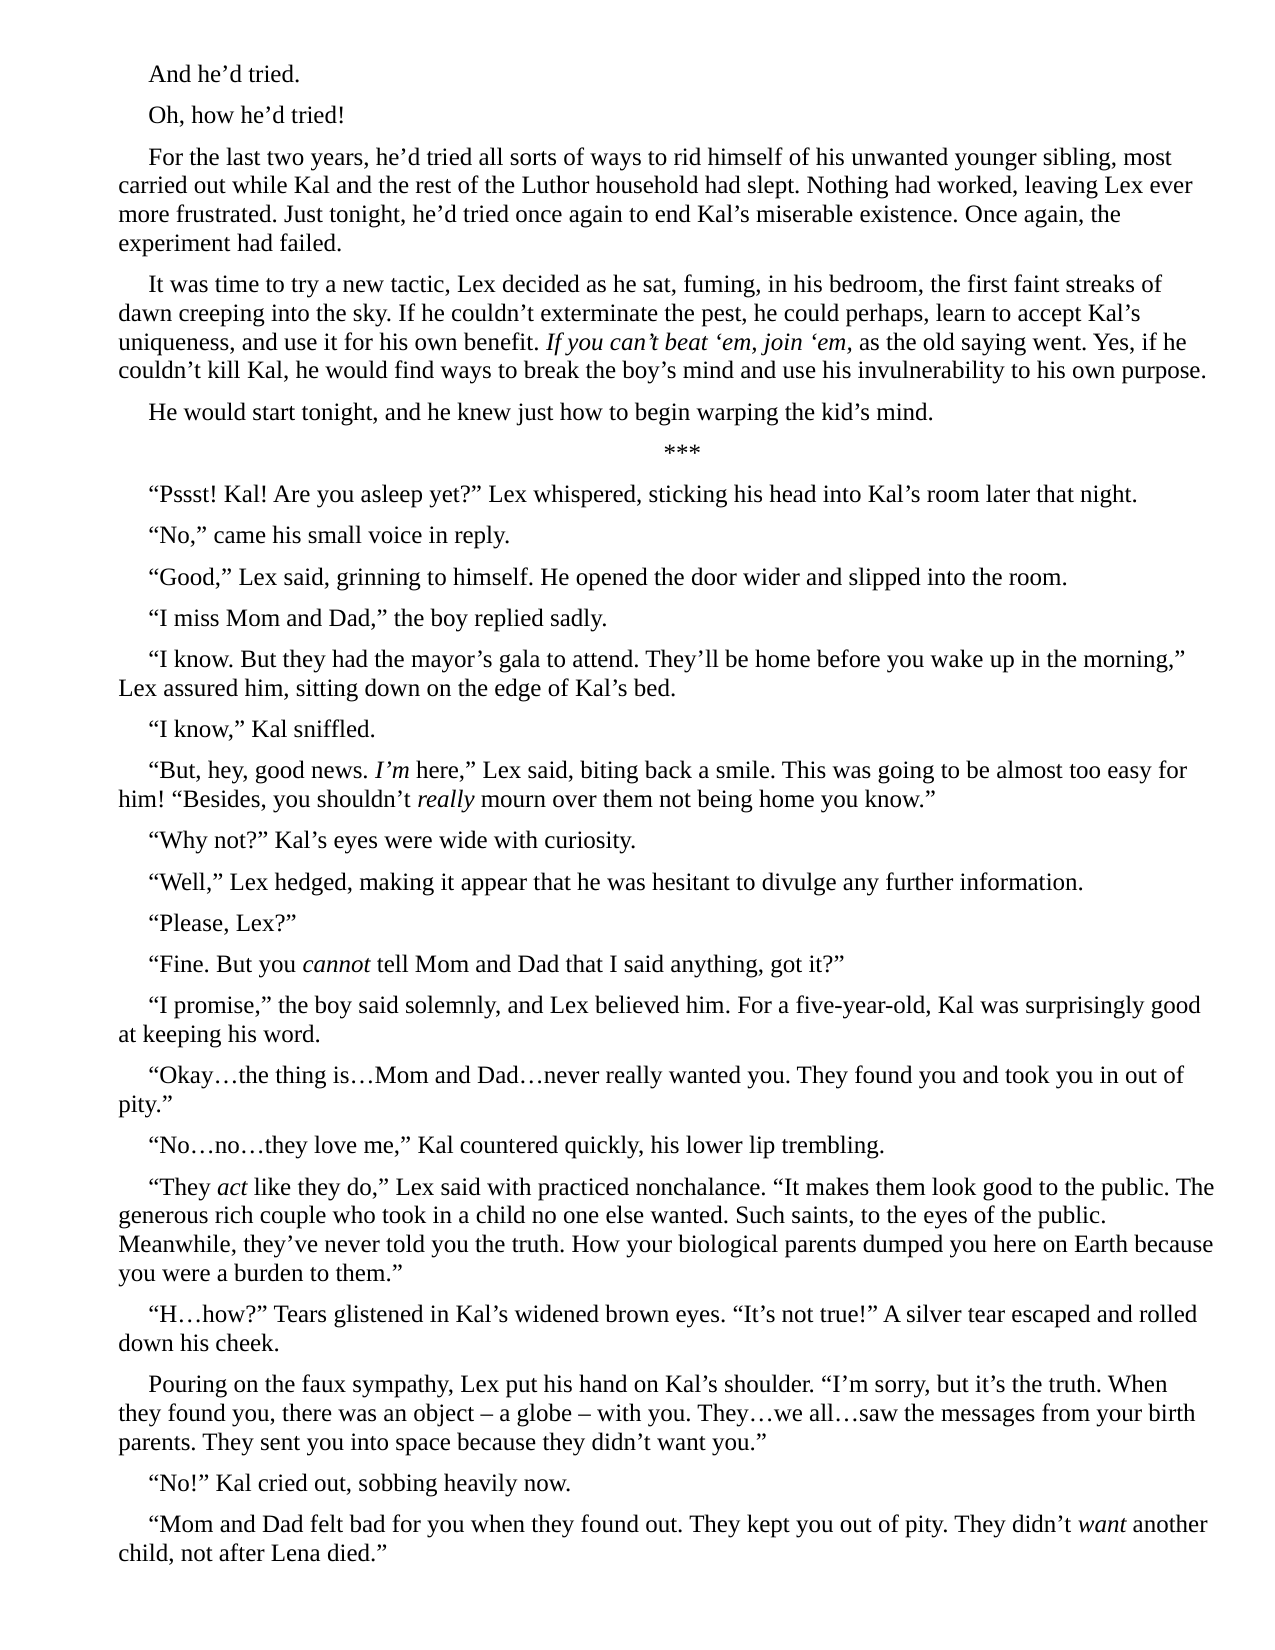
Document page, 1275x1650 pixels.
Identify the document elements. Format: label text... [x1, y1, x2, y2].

text “I miss Mom and Dad,” the boy replied sadly. [118, 603, 1216, 632]
text “I know,” Kal sniffled. [118, 714, 1216, 743]
text Pouring on the faux sympathy, Lex put his hand on Kal’s shoulder. “I’m sorry, but it’s the truth. When they found you, there was an object – a globe – with you. They…we all…saw the messages from your birth parents. They sent you into space because they didn’t want you.” [118, 1369, 1216, 1455]
text “H…how?” Tears glistened in Kal’s widened brown eyes. “It’s not true!” A silver tear escaped and rolled down his cheek. [118, 1299, 1216, 1357]
text He would start tonight, and he knew just how to begin warping the kid’s mind. [118, 397, 1216, 425]
text “They act like they do,” Lex said with practiced nonchalance. “It makes them look good to the public. The generous rich couple who took in a child no one else wanted. Such saints, to the eyes of the public. Meanwhile, they’ve never told you the truth. How your biological parents dumped you here on Earth because you were a burden to them.” [118, 1172, 1216, 1287]
text “Pssst! Kal! Are you asleep yet?” Lex whispered, sticking his head into Kal’s room later that night. [118, 479, 1216, 508]
text For the last two years, he’d tried all sorts of ways to rid himself of his unwanted younger sibling, most carried out while Kal and the rest of the Luthor household had slept. Nothing had worked, leaving Lex ever more frustrated. Just tonight, he’d tried once again to end Kal’s miserable existence. Once again, the experiment had failed. [118, 142, 1216, 257]
text “Why not?” Kal’s eyes were wide with curiosity. [118, 825, 1216, 854]
text “Well,” Lex hedged, making it appear that he was hesitant to divulge any further information. [118, 867, 1216, 895]
text “No,” came his small voice in reply. [118, 520, 1216, 549]
text “No…no…they love me,” Kal countered quickly, his lower lip trembling. [118, 1130, 1216, 1159]
text *** [118, 438, 1216, 467]
text “Good,” Lex said, grinning to himself. He opened the door wider and slipped into the room. [118, 562, 1216, 590]
text “Fine. But you cannot tell Mom and Dad that I said anything, got it?” [118, 949, 1216, 978]
text “No!” Kal cried out, sobbing heavily now. [118, 1468, 1216, 1497]
text Oh, how he’d tried! [118, 100, 1216, 129]
text It was time to try a new tactic, Lex decided as he sat, fuming, in his bedroom, the first faint streaks of dawn creeping into the sky. If he couldn’t exterminate the pest, he could perhaps, learn to accept Kal’s uniqueness, and use it for his own benefit. If you can’t beat ‘em, join ‘em, as the old saying went. Yes, if he couldn’t kill Kal, he would find ways to break the boy’s mind and use his invulnerability to his own purpose. [118, 269, 1216, 384]
text And he’d tried. [118, 59, 1216, 88]
text “Okay…the thing is…Mom and Dad…never really wanted you. They found you and took you in out of pity.” [118, 1060, 1216, 1118]
text “I know. But they had the mayor’s gala to attend. They’ll be home before you wake up in the morning,” Lex assured him, sitting down on the edge of Kal’s bed. [118, 644, 1216, 702]
text “I promise,” the boy said solemnly, and Lex believed him. For a five-year-old, Kal was surprisingly good at keeping his word. [118, 990, 1216, 1048]
text “Please, Lex?” [118, 908, 1216, 937]
text “But, hey, good news. I’m here,” Lex said, biting back a smile. This was going to be almost too easy for him! “Besides, you shouldn’t really mourn over them not being home you know.” [118, 755, 1216, 813]
text “Mom and Dad felt bad for you when they found out. They kept you out of pity. They didn’t want another child, not after Lena died.” [118, 1509, 1216, 1567]
